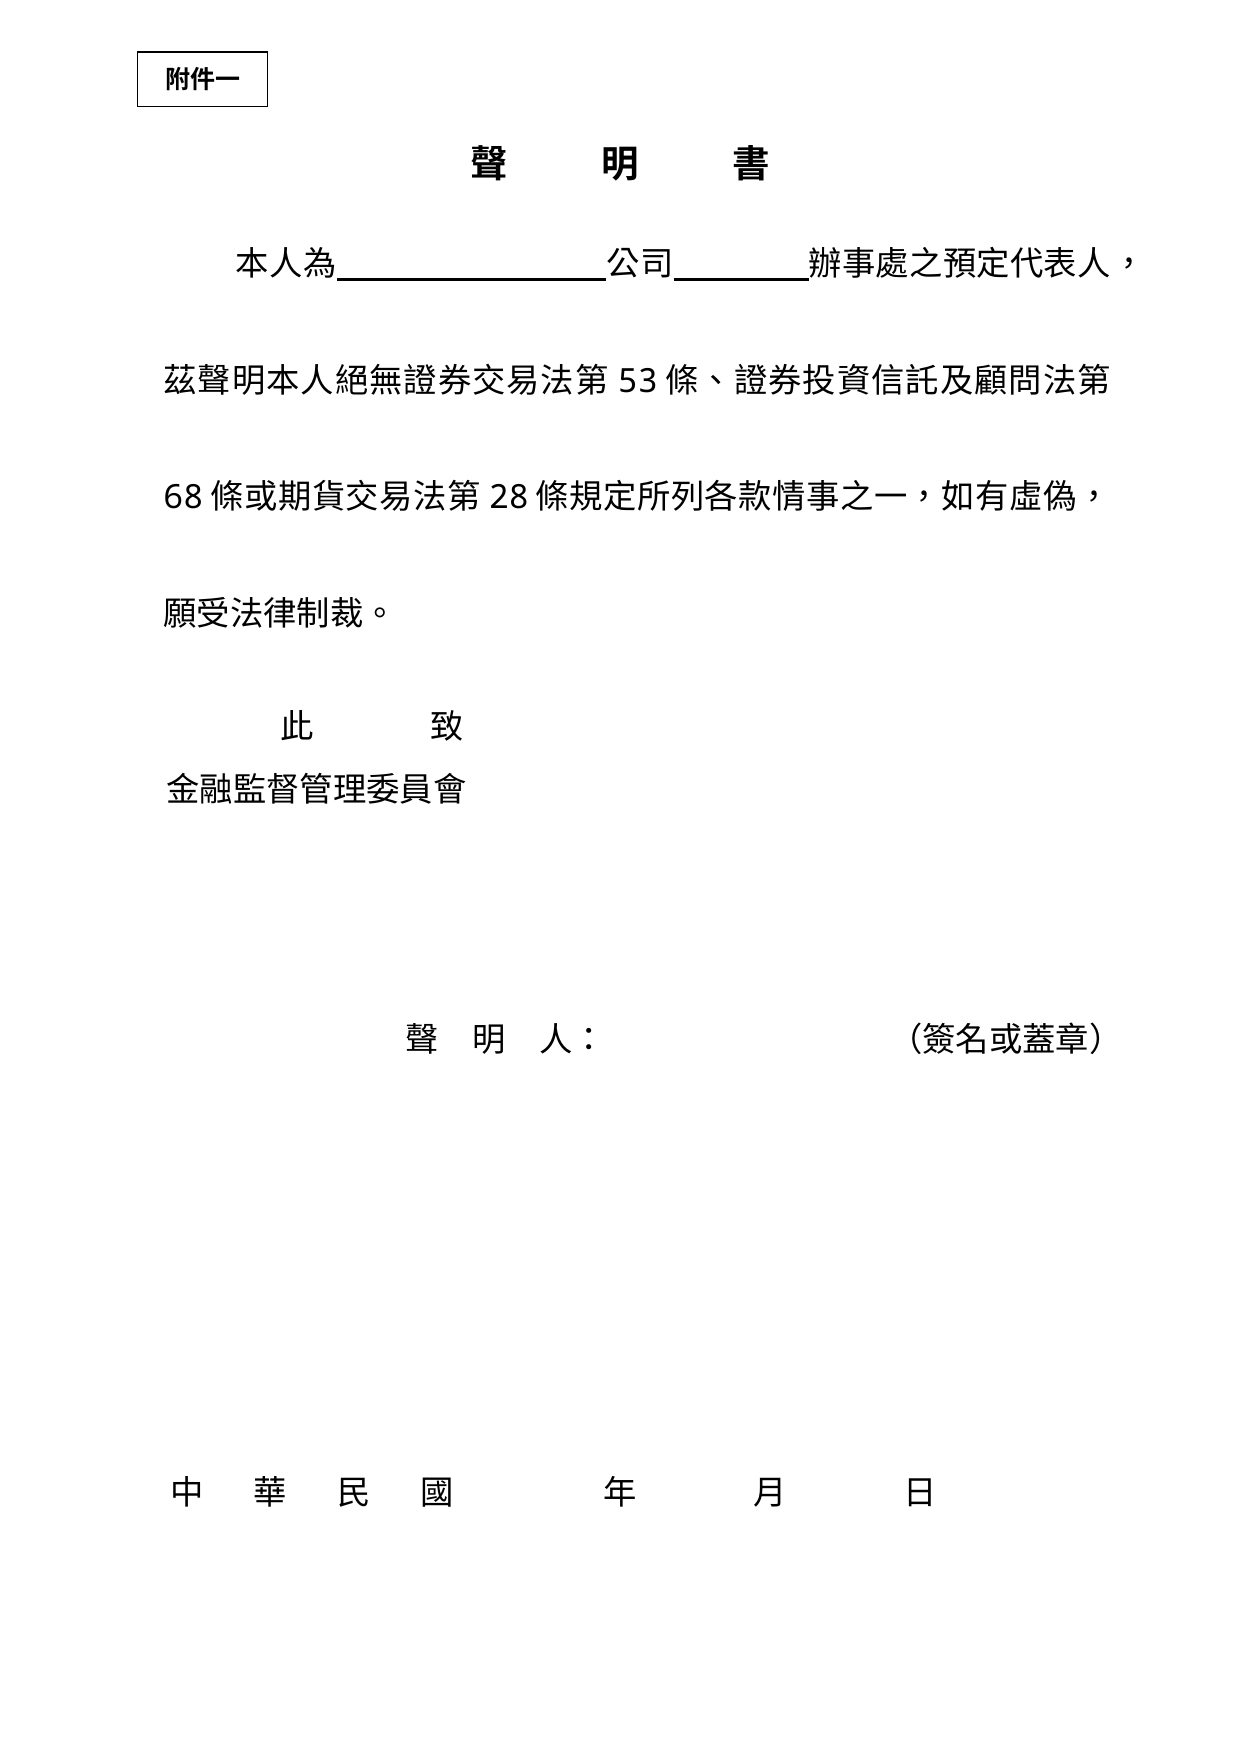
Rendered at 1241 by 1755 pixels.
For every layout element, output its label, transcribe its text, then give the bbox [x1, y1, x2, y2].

text 聲 明 人： （簽名或蓋章） [179, 995, 1122, 1057]
text 金融監督管理委員會 [166, 745, 1122, 807]
text 本人為 公司 辦事處之預定代表人，茲聲明本人絕無證券交易法第53條、證券投資信託及顧問法第68條或期貨交易法第28條規定所列各款情事之一，如有虛偽，願受法律制裁。 [138, 53, 267, 106]
text 中 華 民 國 年 月 日 [118, 1466, 1122, 1514]
text 聲 明 書 [118, 120, 1122, 182]
text 本人為 公司 辦事處之預定代表人，茲聲明本人絕無證券交易法第53條、證券投資信託及顧問法第68條或期貨交易法第28條規定所列各款情事之一，如有虛偽，願受法律制裁。 [163, 182, 1112, 649]
text 附件一 [153, 60, 252, 96]
text 此 致 [118, 682, 1122, 745]
